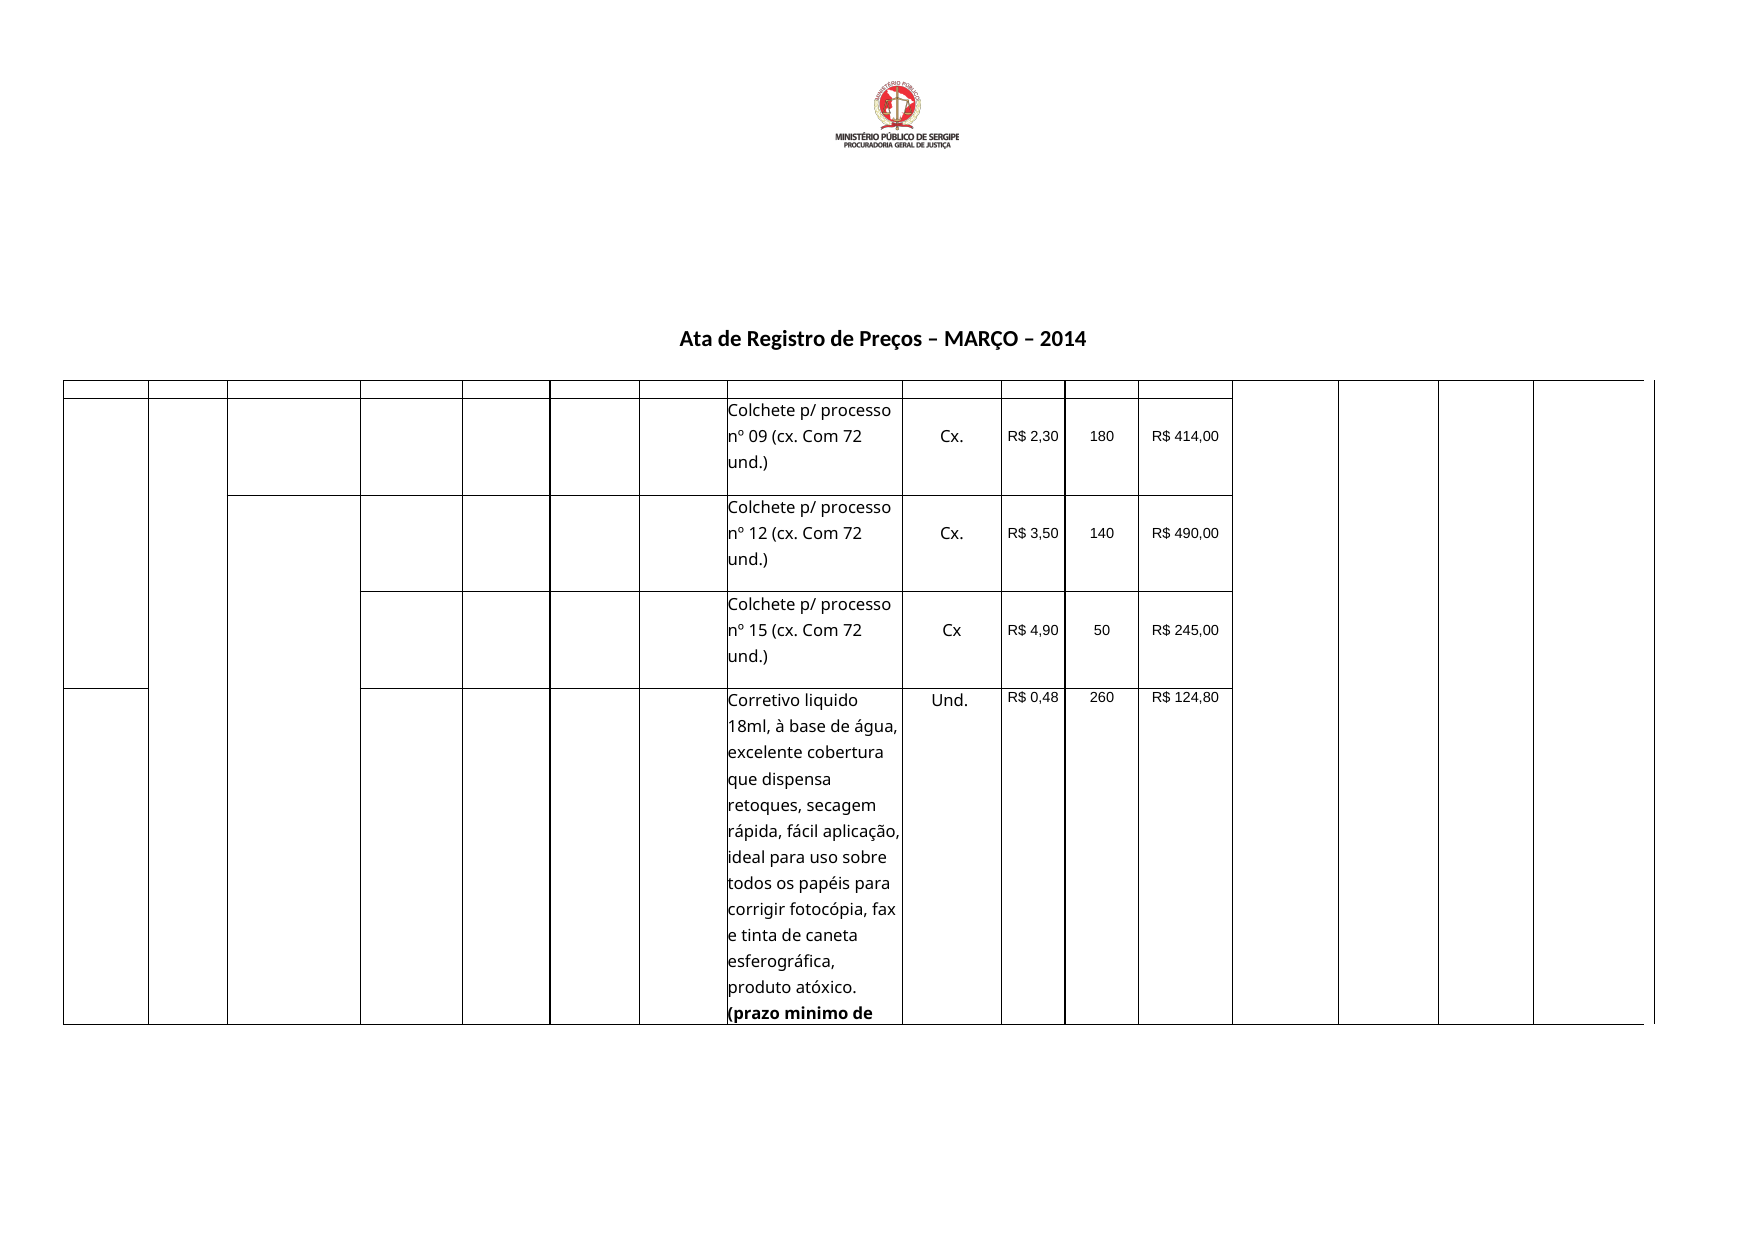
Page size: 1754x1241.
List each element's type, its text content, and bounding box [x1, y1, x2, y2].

table_cell [640, 381, 727, 398]
table_cell [1644, 495, 1654, 591]
table_cell [551, 592, 639, 688]
table_cell Cx [903, 592, 1001, 688]
table_cell [228, 496, 360, 1024]
table_cell R$ 490,00 [1139, 496, 1232, 591]
table_cell Colchete p/ processo nº 09 (cx. Com 72 und.) [728, 399, 902, 494]
table_cell Colchete p/ processo nº 15 (cx. Com 72 und.) [728, 592, 902, 688]
table_cell R$ 0,48 [1002, 689, 1064, 1024]
table_cell [361, 399, 462, 494]
table_cell 50 [1066, 592, 1138, 688]
table_cell [149, 381, 227, 398]
table_cell [640, 592, 727, 688]
table_cell R$ 124,80 [1139, 689, 1232, 1024]
table_cell [1002, 381, 1064, 398]
table_cell [551, 496, 639, 591]
table_cell [1139, 381, 1232, 398]
table_cell [64, 399, 148, 688]
table_cell [361, 381, 462, 398]
table_cell R$ 2,30 [1002, 399, 1064, 494]
table_cell [64, 381, 148, 398]
table_cell [1233, 381, 1338, 1024]
table_cell [1644, 398, 1654, 494]
table_cell [640, 496, 727, 591]
table_cell Colchete p/ processo nº 12 (cx. Com 72 und.) [728, 496, 902, 591]
table_cell R$ 3,50 [1002, 496, 1064, 591]
table_cell [640, 689, 727, 1024]
table_cell Und. [903, 689, 1001, 1024]
table_cell [1644, 591, 1654, 688]
table_cell Cx. [903, 399, 1001, 494]
table_cell R$ 245,00 [1139, 592, 1232, 688]
table_cell [551, 689, 639, 1024]
table_cell [1439, 381, 1533, 1024]
table_cell [228, 399, 360, 494]
table_cell [1644, 380, 1654, 398]
table_cell [551, 399, 639, 494]
table_cell Cx. [903, 496, 1001, 591]
table_cell [1644, 688, 1654, 1024]
table_cell [463, 689, 549, 1024]
table_cell [1534, 381, 1644, 1024]
table_cell [463, 399, 549, 494]
table_cell [728, 381, 902, 398]
table_cell 260 [1066, 689, 1138, 1024]
picture [835, 81, 959, 149]
table_cell [361, 689, 462, 1024]
table_cell R$ 414,00 [1139, 399, 1232, 494]
table_cell [903, 381, 1001, 398]
table_cell [463, 381, 549, 398]
table_cell 180 [1066, 399, 1138, 494]
table_cell [361, 496, 462, 591]
table_cell R$ 4,90 [1002, 592, 1064, 688]
table_cell [64, 689, 148, 1024]
table_cell [640, 399, 727, 494]
table_cell [463, 592, 549, 688]
table_cell [149, 399, 227, 1024]
table_cell [1339, 381, 1438, 1024]
table_cell [463, 496, 549, 591]
table_cell 140 [1066, 496, 1138, 591]
table_cell Corretivo liquido 18ml, à base de água, excelente cobertura que dispensa retoques, secagem rápida, fácil aplicação, ideal para uso sobre todos os papéis para corrigir fotocópia, fax e tinta de caneta esferográfica, produto atóxico. (prazo minimo de [728, 689, 902, 1024]
table_cell [551, 381, 639, 398]
table_cell [361, 592, 462, 688]
table_cell [1066, 381, 1138, 398]
